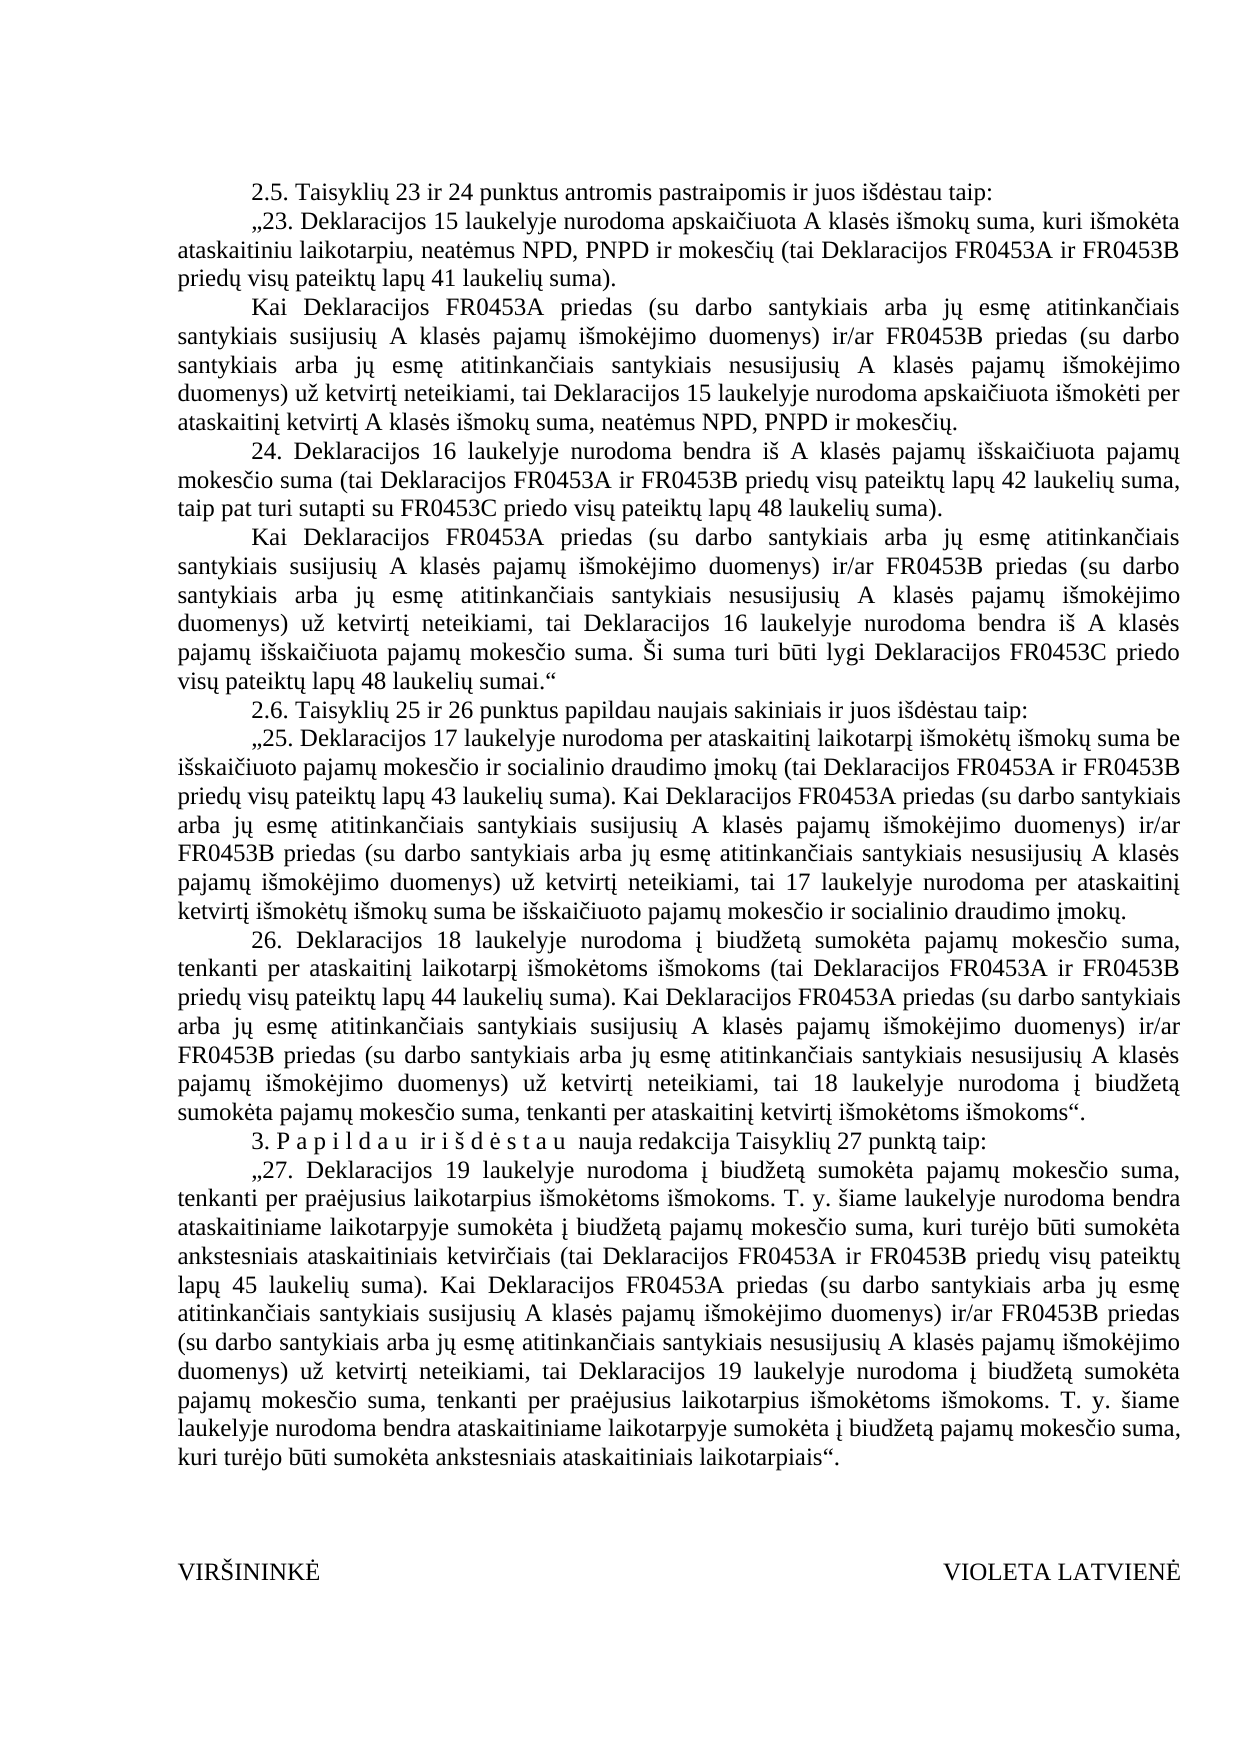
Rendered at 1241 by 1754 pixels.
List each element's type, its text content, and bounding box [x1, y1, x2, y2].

text „23. Deklaracijos 15 laukelyje nurodoma apskaičiuota A klasės išmokų suma, kuri išmokėta ataskaitiniu laikotarpiu, neatėmus NPD, PNPD ir mokesčių (tai Deklaracijos FR0453A ir FR0453B priedų visų pateiktų lapų 41 laukelių suma). [177, 206, 1181, 292]
text 26. Deklaracijos 18 laukelyje nurodoma į biudžetą sumokėta pajamų mokesčio suma, tenkanti per ataskaitinį laikotarpį išmokėtoms išmokoms (tai Deklaracijos FR0453A ir FR0453B priedų visų pateiktų lapų 44 laukelių suma). Kai Deklaracijos FR0453A priedas (su darbo santykiais arba jų esmę atitinkančiais santykiais susijusių A klasės pajamų išmokėjimo duomenys) ir/ar FR0453B priedas (su darbo santykiais arba jų esmę atitinkančiais santykiais nesusijusių A klasės pajamų išmokėjimo duomenys) už ketvirtį neteikiami, tai 18 laukelyje nurodoma į biudžetą sumokėta pajamų mokesčio suma, tenkanti per ataskaitinį ketvirtį išmokėtoms išmokoms“. [177, 925, 1181, 1126]
text 2.6. Taisyklių 25 ir 26 punktus papildau naujais sakiniais ir juos išdėstau taip: [177, 695, 1181, 723]
text 2.5. Taisyklių 23 ir 24 punktus antromis pastraipomis ir juos išdėstau taip: [177, 177, 1181, 206]
text 24. Deklaracijos 16 laukelyje nurodoma bendra iš A klasės pajamų išskaičiuota pajamų mokesčio suma (tai Deklaracijos FR0453A ir FR0453B priedų visų pateiktų lapų 42 laukelių suma, taip pat turi sutapti su FR0453C priedo visų pateiktų lapų 48 laukelių suma). [177, 436, 1181, 522]
text Kai Deklaracijos FR0453A priedas (su darbo santykiais arba jų esmę atitinkančiais santykiais susijusių A klasės pajamų išmokėjimo duomenys) ir/ar FR0453B priedas (su darbo santykiais arba jų esmę atitinkančiais santykiais nesusijusių A klasės pajamų išmokėjimo duomenys) už ketvirtį neteikiami, tai Deklaracijos 16 laukelyje nurodoma bendra iš A klasės pajamų išskaičiuota pajamų mokesčio suma. Ši suma turi būti lygi Deklaracijos FR0453C priedo visų pateiktų lapų 48 laukelių sumai.“ [177, 522, 1181, 695]
text 3. Papildau ir išdėstau nauja redakcija Taisyklių 27 punktą taip: [177, 1126, 1181, 1155]
text Kai Deklaracijos FR0453A priedas (su darbo santykiais arba jų esmę atitinkančiais santykiais susijusių A klasės pajamų išmokėjimo duomenys) ir/ar FR0453B priedas (su darbo santykiais arba jų esmę atitinkančiais santykiais nesusijusių A klasės pajamų išmokėjimo duomenys) už ketvirtį neteikiami, tai Deklaracijos 15 laukelyje nurodoma apskaičiuota išmokėti per ataskaitinį ketvirtį A klasės išmokų suma, neatėmus NPD, PNPD ir mokesčių. [177, 292, 1181, 436]
text „25. Deklaracijos 17 laukelyje nurodoma per ataskaitinį laikotarpį išmokėtų išmokų suma be išskaičiuoto pajamų mokesčio ir socialinio draudimo įmokų (tai Deklaracijos FR0453A ir FR0453B priedų visų pateiktų lapų 43 laukelių suma). Kai Deklaracijos FR0453A priedas (su darbo santykiais arba jų esmę atitinkančiais santykiais susijusių A klasės pajamų išmokėjimo duomenys) ir/ar FR0453B priedas (su darbo santykiais arba jų esmę atitinkančiais santykiais nesusijusių A klasės pajamų išmokėjimo duomenys) už ketvirtį neteikiami, tai 17 laukelyje nurodoma per ataskaitinį ketvirtį išmokėtų išmokų suma be išskaičiuoto pajamų mokesčio ir socialinio draudimo įmokų. [177, 723, 1181, 925]
text VIRŠININKĖ VIOLETA LATVIENĖ [177, 1557, 1181, 1586]
text „27. Deklaracijos 19 laukelyje nurodoma į biudžetą sumokėta pajamų mokesčio suma, tenkanti per praėjusius laikotarpius išmokėtoms išmokoms. T. y. šiame laukelyje nurodoma bendra ataskaitiniame laikotarpyje sumokėta į biudžetą pajamų mokesčio suma, kuri turėjo būti sumokėta ankstesniais ataskaitiniais ketvirčiais (tai Deklaracijos FR0453A ir FR0453B priedų visų pateiktų lapų 45 laukelių suma). Kai Deklaracijos FR0453A priedas (su darbo santykiais arba jų esmę atitinkančiais santykiais susijusių A klasės pajamų išmokėjimo duomenys) ir/ar FR0453B priedas (su darbo santykiais arba jų esmę atitinkančiais santykiais nesusijusių A klasės pajamų išmokėjimo duomenys) už ketvirtį neteikiami, tai Deklaracijos 19 laukelyje nurodoma į biudžetą sumokėta pajamų mokesčio suma, tenkanti per praėjusius laikotarpius išmokėtoms išmokoms. T. y. šiame laukelyje nurodoma bendra ataskaitiniame laikotarpyje sumokėta į biudžetą pajamų mokesčio suma, kuri turėjo būti sumokėta ankstesniais ataskaitiniais laikotarpiais“. [177, 1155, 1181, 1471]
